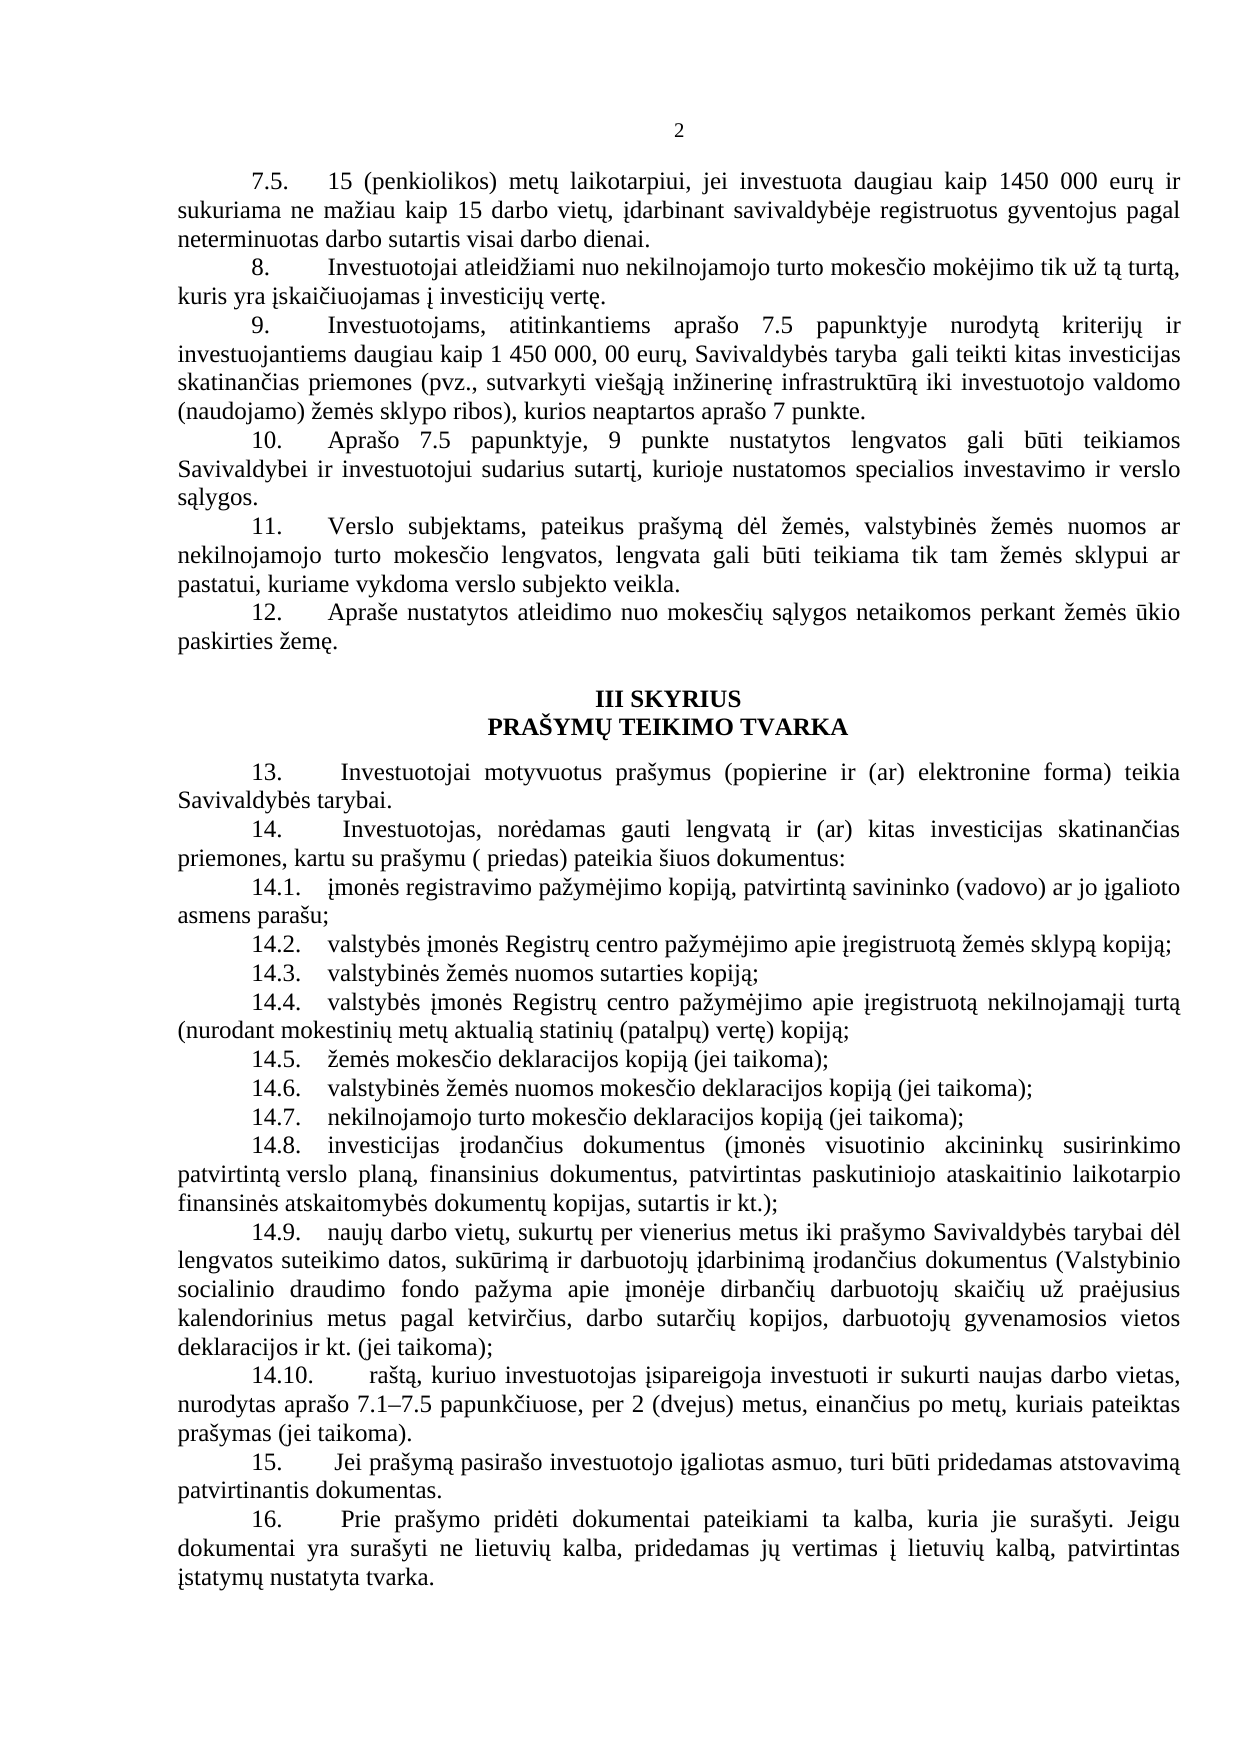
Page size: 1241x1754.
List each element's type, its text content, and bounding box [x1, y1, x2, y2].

text 14.8. investicijas įrodančius dokumentus (įmonės visuotinio akcininkų susirinkimo patvirtintą verslo planą, finansinius dokumentus, patvirtintas paskutiniojo ataskaitinio laikotarpio finansinės atskaitomybės dokumentų kopijas, sutartis ir kt.); [177, 1130, 1181, 1217]
text III SKYRIUS [155, 684, 1181, 712]
text 9. Investuotojams, atitinkantiems aprašo 7.5 papunktyje nurodytą kriterijų ir investuojantiems daugiau kaip 1 450 000, 00 eurų, Savivaldybės taryba gali teikti kitas investicijas skatinančias priemones (pvz., sutvarkyti viešąją inžinerinę infrastruktūrą iki investuotojo valdomo (naudojamo) žemės sklypo ribos), kurios neaptartos aprašo 7 punkte. [177, 310, 1181, 425]
text 13. Investuotojai motyvuotus prašymus (popierine ir (ar) elektronine forma) teikia Savivaldybės tarybai. [177, 757, 1181, 814]
text 14.6. valstybinės žemės nuomos mokesčio deklaracijos kopiją (jei taikoma); [177, 1073, 1181, 1102]
text 14.1. įmonės registravimo pažymėjimo kopiją, patvirtintą savininko (vadovo) ar jo įgalioto asmens parašu; [177, 872, 1181, 929]
text 14.5. žemės mokesčio deklaracijos kopiją (jei taikoma); [177, 1044, 1181, 1073]
text 14. Investuotojas, norėdamas gauti lengvatą ir (ar) kitas investicijas skatinančias priemones, kartu su prašymu ( priedas) pateikia šiuos dokumentus: [177, 814, 1181, 872]
text 15. Jei prašymą pasirašo investuotojo įgaliotas asmuo, turi būti pridedamas atstovavimą patvirtinantis dokumentas. [177, 1447, 1181, 1504]
text 11. Verslo subjektams, pateikus prašymą dėl žemės, valstybinės žemės nuomos ar nekilnojamojo turto mokesčio lengvatos, lengvata gali būti teikiama tik tam žemės sklypui ar pastatui, kuriame vykdoma verslo subjekto veikla. [177, 511, 1181, 597]
text 8. Investuotojai atleidžiami nuo nekilnojamojo turto mokesčio mokėjimo tik už tą turtą, kuris yra įskaičiuojamas į investicijų vertę. [177, 252, 1181, 310]
text 14.4. valstybės įmonės Registrų centro pažymėjimo apie įregistruotą nekilnojamąjį turtą (nurodant mokestinių metų aktualią statinių (patalpų) vertę) kopiją; [177, 987, 1181, 1044]
text PRAŠYMŲ TEIKIMO TVARKA [155, 712, 1181, 741]
text 14.2. valstybės įmonės Registrų centro pažymėjimo apie įregistruotą žemės sklypą kopiją; [177, 929, 1181, 958]
text 12. Apraše nustatytos atleidimo nuo mokesčių sąlygos netaikomos perkant žemės ūkio paskirties žemę. [177, 597, 1181, 655]
text 14.3. valstybinės žemės nuomos sutarties kopiją; [177, 958, 1181, 987]
text 14.9. naujų darbo vietų, sukurtų per vienerius metus iki prašymo Savivaldybės tarybai dėl lengvatos suteikimo datos, sukūrimą ir darbuotojų įdarbinimą įrodančius dokumentus (Valstybinio socialinio draudimo fondo pažyma apie įmonėje dirbančių darbuotojų skaičių už praėjusius kalendorinius metus pagal ketvirčius, darbo sutarčių kopijos, darbuotojų gyvenamosios vietos deklaracijos ir kt. (jei taikoma); [177, 1217, 1181, 1360]
text 10. Aprašo 7.5 papunktyje, 9 punkte nustatytos lengvatos gali būti teikiamos Savivaldybei ir investuotojui sudarius sutartį, kurioje nustatomos specialios investavimo ir verslo sąlygos. [177, 425, 1181, 511]
text 16. Prie prašymo pridėti dokumentai pateikiami ta kalba, kuria jie surašyti. Jeigu dokumentai yra surašyti ne lietuvių kalba, pridedamas jų vertimas į lietuvių kalbą, patvirtintas įstatymų nustatyta tvarka. [177, 1504, 1181, 1590]
text 14.10. raštą, kuriuo investuotojas įsipareigoja investuoti ir sukurti naujas darbo vietas, nurodytas aprašo 7.1–7.5 papunkčiuose, per 2 (dvejus) metus, einančius po metų, kuriais pateiktas prašymas (jei taikoma). [177, 1360, 1181, 1447]
text 14.7. nekilnojamojo turto mokesčio deklaracijos kopiją (jei taikoma); [177, 1102, 1181, 1130]
text 7.5. 15 (penkiolikos) metų laikotarpiui, jei investuota daugiau kaip 1450 000 eurų ir sukuriama ne mažiau kaip 15 darbo vietų, įdarbinant savivaldybėje registruotus gyventojus pagal neterminuotas darbo sutartis visai darbo dienai. [177, 166, 1181, 252]
